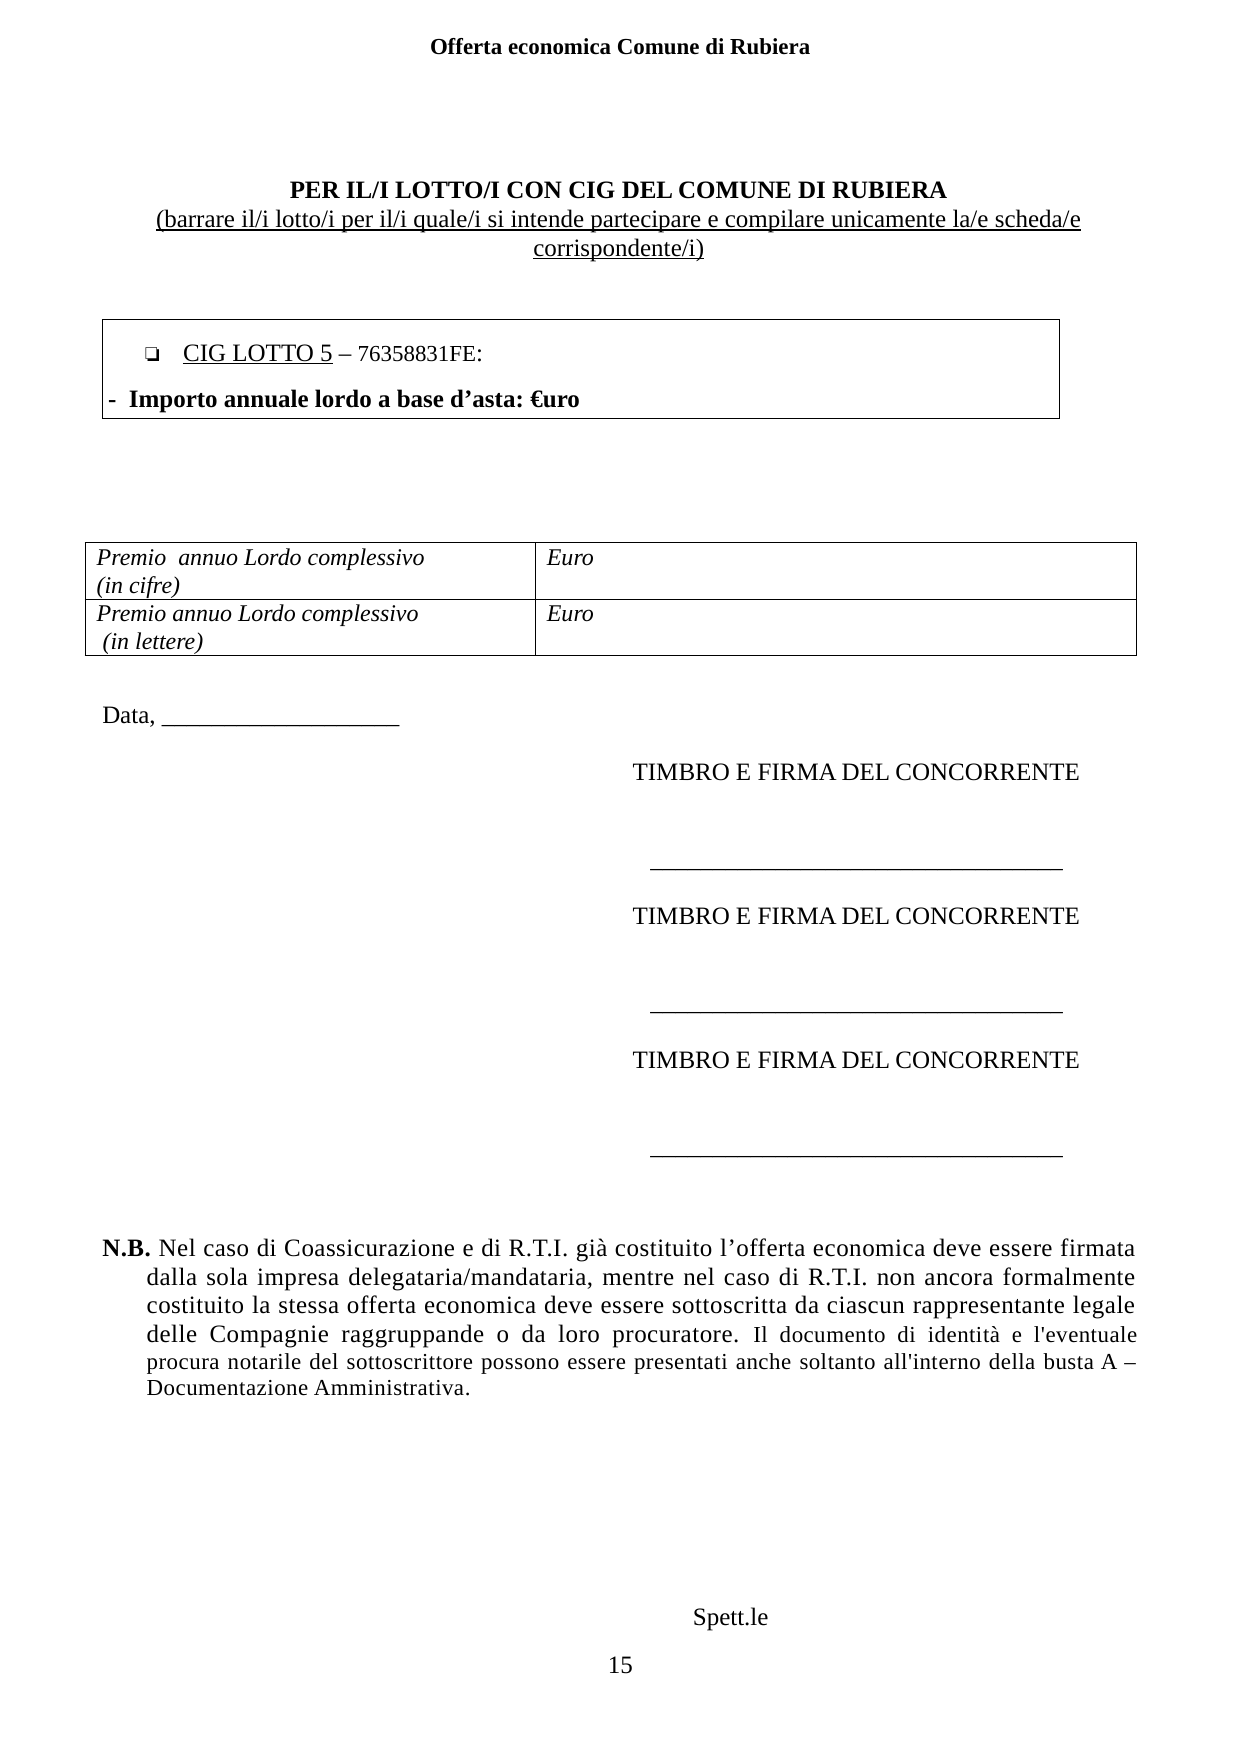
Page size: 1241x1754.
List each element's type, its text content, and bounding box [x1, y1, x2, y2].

text N.B. Nel caso di Coassicurazione e di R.T.I. già costituito l’offerta economica deve essere firmata dalla sola impresa delegataria/mandataria, mentre nel caso di R.T.I. non ancora formalmente costituito la stessa offerta economica deve essere sottoscritta da ciascun rappresentante legale delle Compagnie raggruppande o da loro procuratore. Il documento di identità e l'eventuale procura notarile del sottoscrittore possono essere presentati anche soltanto all'interno della busta A – Documentazione Amministrativa. [102, 1233, 1138, 1401]
text _________________________________ [574, 987, 1138, 1016]
text Data, ___________________ [102, 700, 1138, 729]
table_cell Premio annuo Lordo complessivo (in lettere) [86, 600, 535, 655]
table_header Euro [536, 543, 1136, 598]
table_header CIG LOTTO 5 – 76358831FE: - Importo annuale lordo a base d’asta: €uro [103, 320, 1059, 418]
text (barrare il/i lotto/i per il/i quale/i si intende partecipare e compilare unicamente la/e scheda/e corrispondente/i) [114, 204, 1122, 262]
text PER IL/I LOTTO/I CON CIG DEL COMUNE DI RUBIERA [114, 176, 1122, 204]
text Spett.le [693, 1602, 1138, 1631]
text _________________________________ [574, 1131, 1138, 1160]
table_cell Euro [536, 600, 1136, 655]
text TIMBRO E FIRMA DEL CONCORRENTE [574, 757, 1138, 786]
text TIMBRO E FIRMA DEL CONCORRENTE [574, 901, 1138, 930]
text TIMBRO E FIRMA DEL CONCORRENTE [574, 1045, 1138, 1074]
table_header Premio annuo Lordo complessivo (in cifre) [86, 543, 535, 598]
text _________________________________ [574, 844, 1138, 872]
